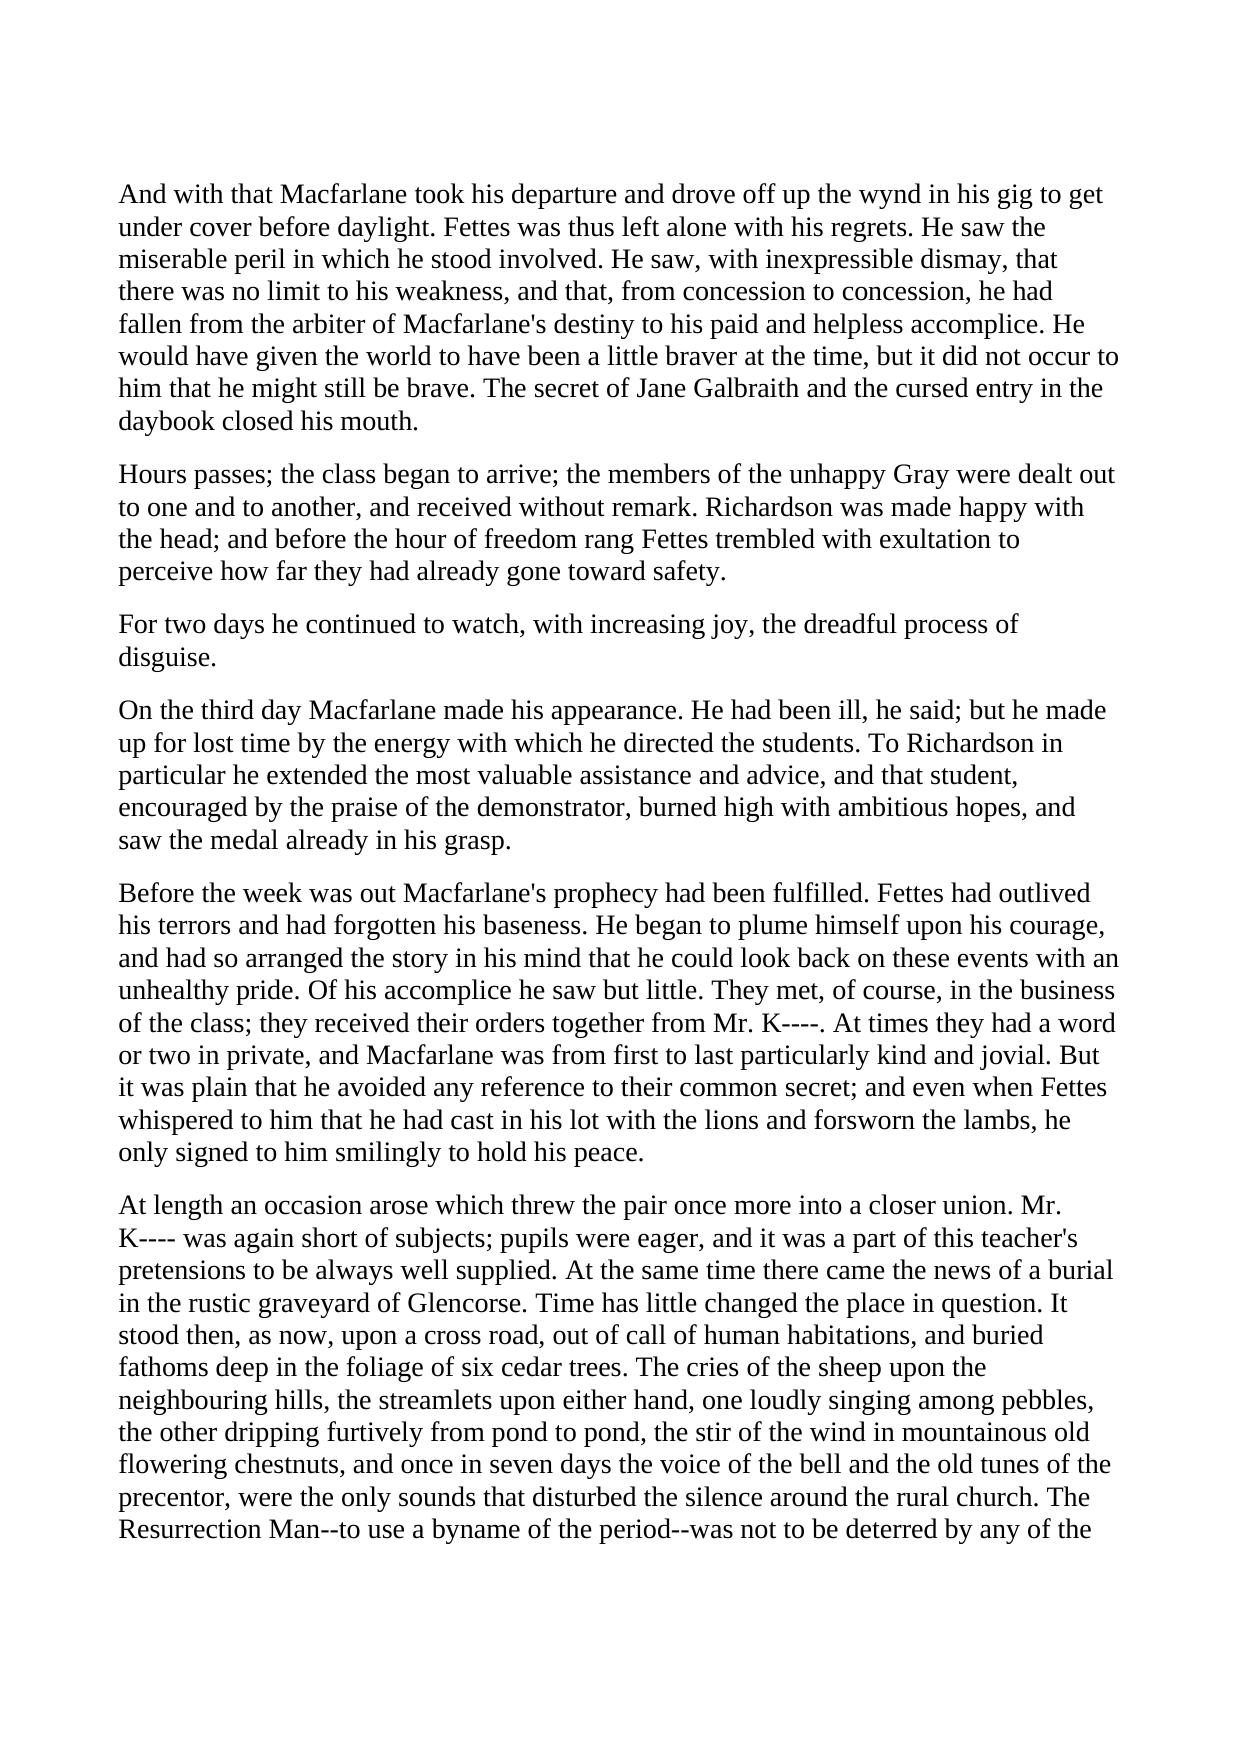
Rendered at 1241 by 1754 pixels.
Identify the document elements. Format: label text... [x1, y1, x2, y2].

text Hours passes; the class began to arrive; the members of the unhappy Gray were dealt out to one and to another, and received without remark. Richardson was made happy with the head; and before the hour of freedom rang Fettes trembled with exultation to perceive how far they had already gone toward safety. [118, 457, 1122, 587]
text For two days he continued to watch, with increasing joy, the dreadful process of disguise. [118, 608, 1122, 672]
text On the third day Macfarlane made his appearance. He had been ill, he said; but he made up for lost time by the energy with which he directed the students. To Richardson in particular he extended the most valuable assistance and advice, and that student, encouraged by the praise of the demonstrator, burned high with ambitious hopes, and saw the medal already in his grasp. [118, 693, 1122, 855]
text Before the week was out Macfarlane's prophecy had been fulfilled. Fettes had outlived his terrors and had forgotten his baseness. He began to plume himself upon his courage, and had so arranged the story in his mind that he could look back on these events with an unhealthy pride. Of his accomplice he saw but little. They met, of course, in the business of the class; they received their orders together from Mr. K----. At times they had a word or two in private, and Macfarlane was from first to last particularly kind and jovial. But it was plain that he avoided any reference to their common secret; and even when Fettes whispered to him that he had cast in his lot with the lions and forsworn the lambs, he only signed to him smilingly to hold his peace. [118, 876, 1122, 1168]
text At length an occasion arose which threw the pair once more into a closer union. Mr. K---- was again short of subjects; pupils were eager, and it was a part of this teacher's pretensions to be always well supplied. At the same time there came the news of a burial in the rustic graveyard of Glencorse. Time has little changed the place in question. It stood then, as now, upon a cross road, out of call of human habitations, and buried fathoms deep in the foliage of six cedar trees. The cries of the sheep upon the neighbouring hills, the streamlets upon either hand, one loudly singing among pebbles, the other dripping furtively from pond to pond, the stir of the wind in mountainous old flowering chestnuts, and once in seven days the voice of the bell and the old tunes of the precentor, were the only sounds that disturbed the silence around the rural church. The Resurrection Man--to use a byname of the period--was not to be deterred by any of the [118, 1188, 1122, 1545]
text And with that Macfarlane took his departure and drove off up the wynd in his gig to get under cover before daylight. Fettes was thus left alone with his regrets. He saw the miserable peril in which he stood involved. He saw, with inexpressible dismay, that there was no limit to his weakness, and that, from concession to concession, he had fallen from the arbiter of Macfarlane's destiny to his paid and helpless accomplice. He would have given the world to have been a little braver at the time, but it did not occur to him that he might still be brave. The secret of Jane Galbraith and the cursed entry in the daybook closed his mouth. [118, 177, 1122, 436]
